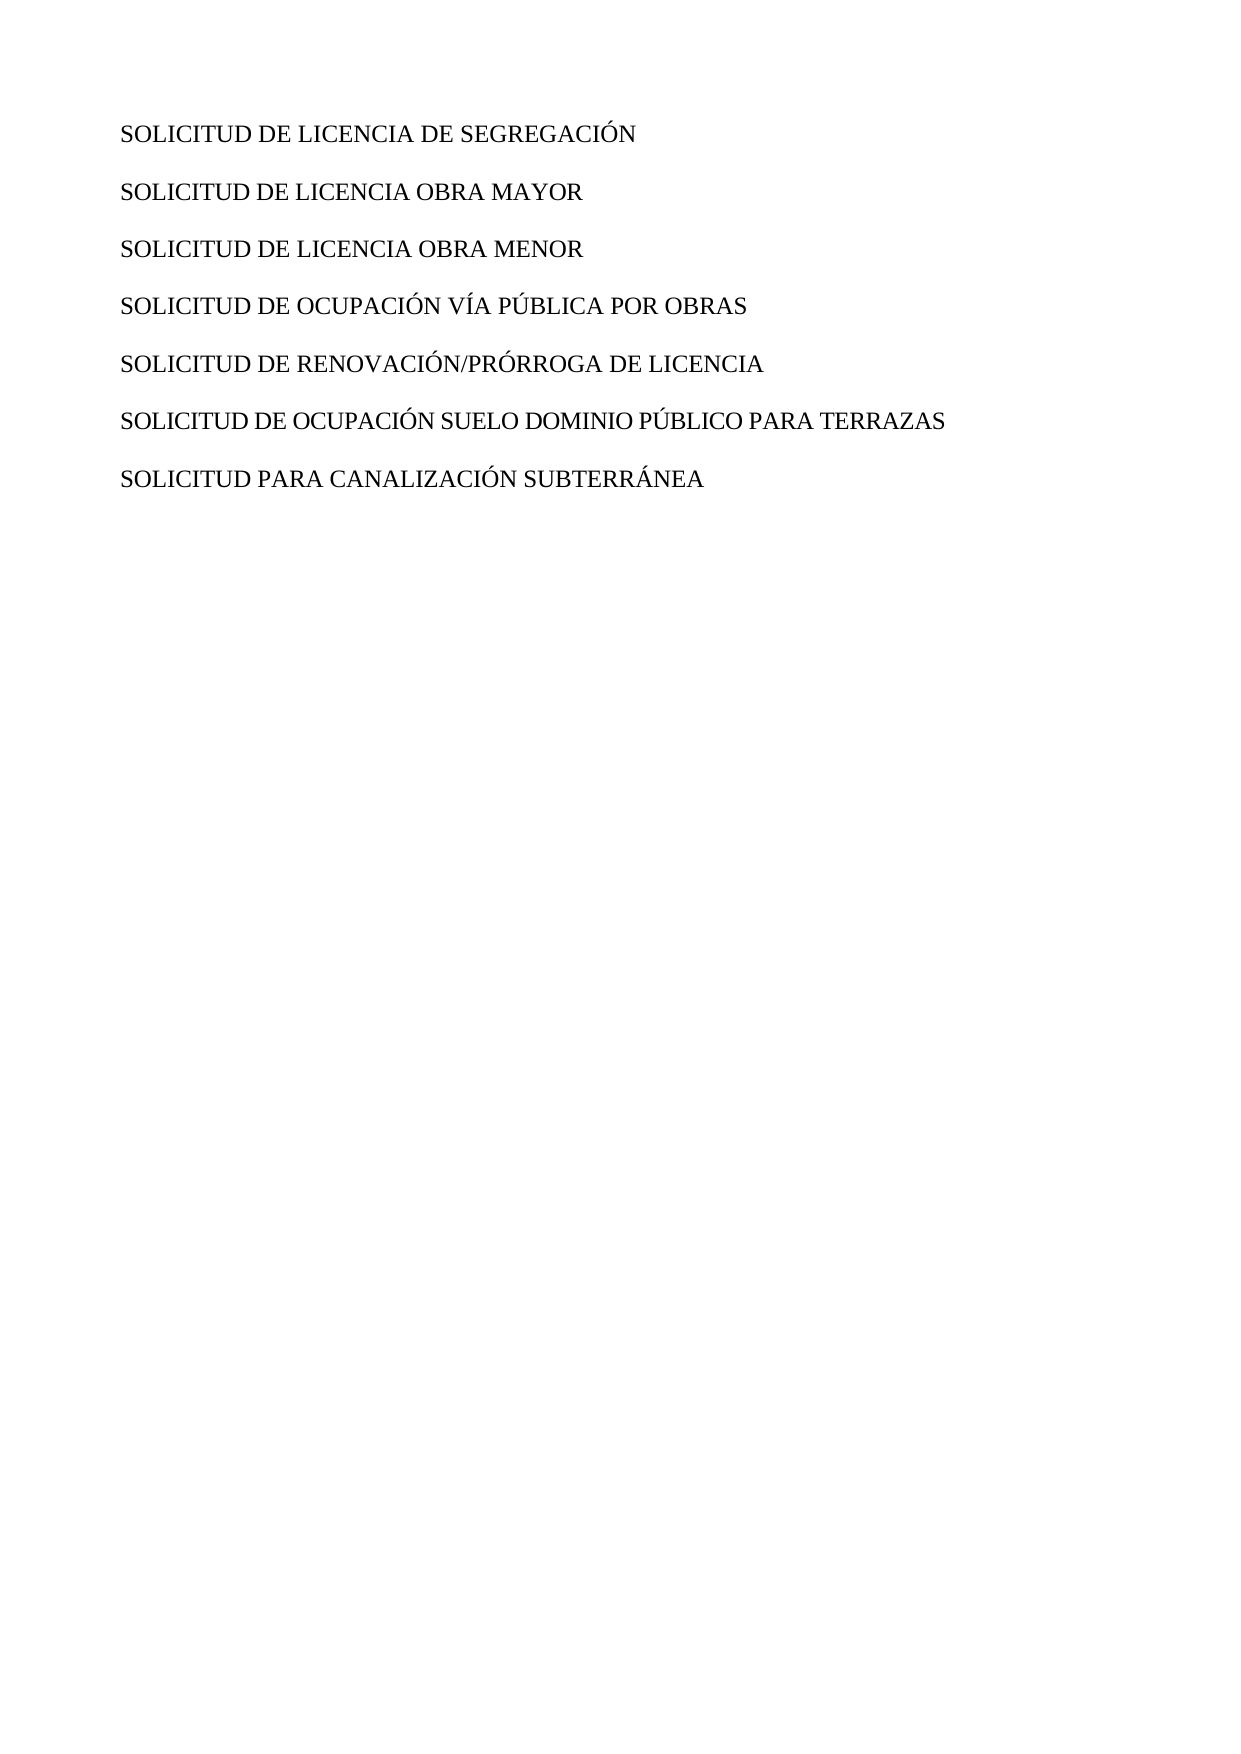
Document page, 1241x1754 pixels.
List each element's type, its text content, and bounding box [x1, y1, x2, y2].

text SOLICITUD DE RENOVACIÓN/PRÓRROGA DE LICENCIA [120, 349, 961, 378]
text SOLICITUD PARA CANALIZACIÓN SUBTERRÁNEA [120, 464, 961, 493]
text SOLICITUD DE LICENCIA OBRA MAYOR [120, 178, 961, 205]
text SOLICITUD DE OCUPACIÓN SUELO DOMINIO PÚBLICO PARA TERRAZAS [120, 407, 961, 435]
text SOLICITUD DE LICENCIA DE SEGREGACIÓN [120, 119, 961, 148]
text SOLICITUD DE OCUPACIÓN VÍA PÚBLICA POR OBRAS [120, 292, 961, 320]
text SOLICITUD DE LICENCIA OBRA MENOR [120, 236, 961, 263]
